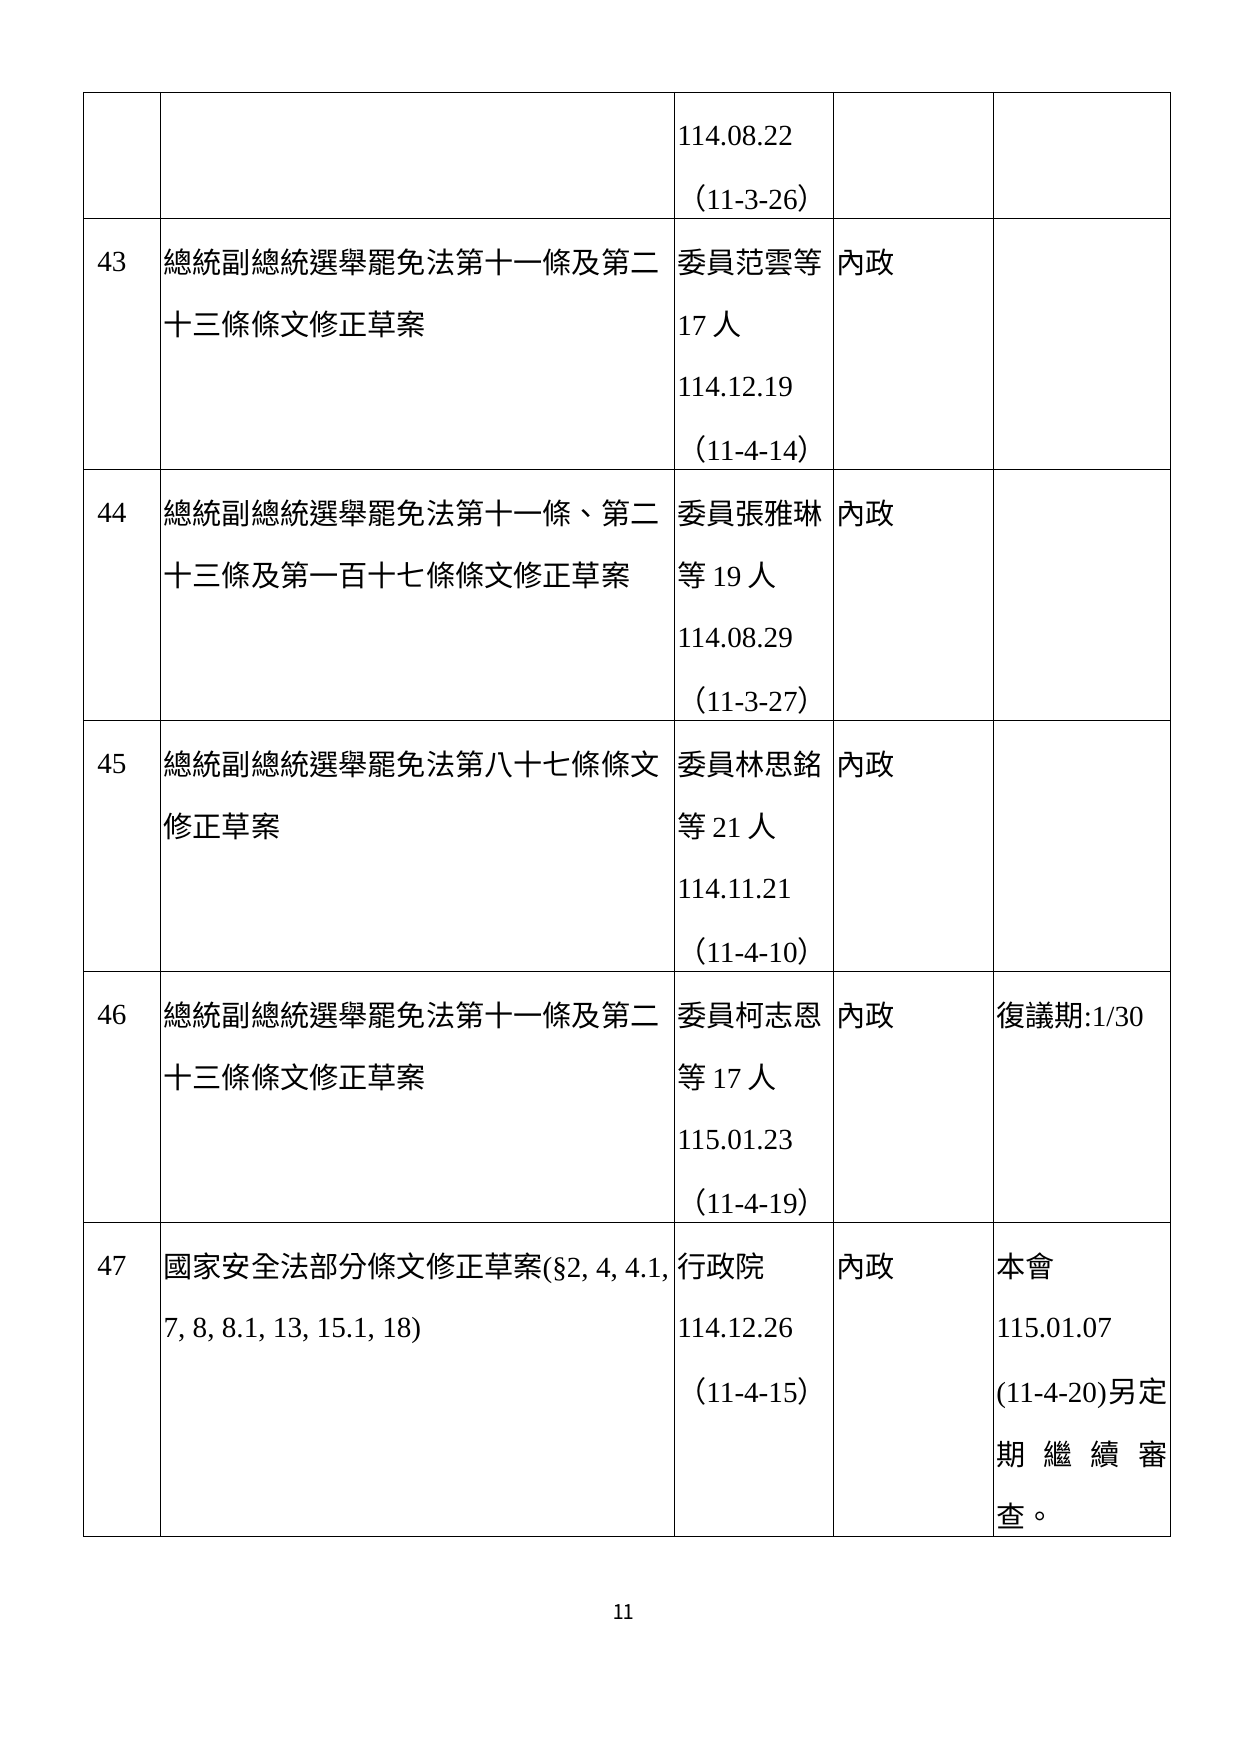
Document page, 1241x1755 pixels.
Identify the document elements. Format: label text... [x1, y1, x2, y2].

table_cell [834, 93, 993, 218]
table_cell 本會 115.01.07 (11-4-20)另定期繼續審查。 [994, 1223, 1170, 1536]
table_cell [994, 93, 1170, 218]
table_cell [84, 721, 160, 971]
table_cell [994, 470, 1170, 720]
table_cell [84, 972, 160, 1222]
table_cell [84, 1223, 160, 1536]
table_cell 內政 [834, 219, 993, 469]
table_cell [84, 470, 160, 720]
table_cell 委員柯志恩等17人 115.01.23 （11-4-19） [675, 972, 833, 1222]
table_cell [84, 219, 160, 469]
table_cell [84, 93, 160, 218]
table_cell 復議期:1/30 [994, 972, 1170, 1222]
table_cell 國家安全法部分條文修正草案(§2, 4, 4.1, 7, 8, 8.1, 13, 15.1, 18) [161, 1223, 674, 1536]
table_cell [994, 721, 1170, 971]
table_cell 內政 [834, 470, 993, 720]
table_cell 內政 [834, 721, 993, 971]
table_cell 總統副總統選舉罷免法第十一條及第二十三條條文修正草案 [161, 972, 674, 1222]
table_cell 委員范雲等17人 114.12.19 （11-4-14） [675, 219, 833, 469]
table_cell 內政 [834, 1223, 993, 1536]
table_cell 總統副總統選舉罷免法第十一條及第二十三條條文修正草案 [161, 219, 674, 469]
table_cell 委員林思銘等21人 114.11.21 （11-4-10） [675, 721, 833, 971]
table_cell [161, 93, 674, 218]
table_cell 委員張雅琳等19人 114.08.29 （11-3-27） [675, 470, 833, 720]
table_cell 114.08.22 （11-3-26） [675, 93, 833, 218]
table_cell [994, 219, 1170, 469]
table_cell 總統副總統選舉罷免法第十一條、第二十三條及第一百十七條條文修正草案 [161, 470, 674, 720]
table_cell 內政 [834, 972, 993, 1222]
table_cell 行政院 114.12.26 （11-4-15） [675, 1223, 833, 1536]
table_cell 總統副總統選舉罷免法第八十七條條文修正草案 [161, 721, 674, 971]
